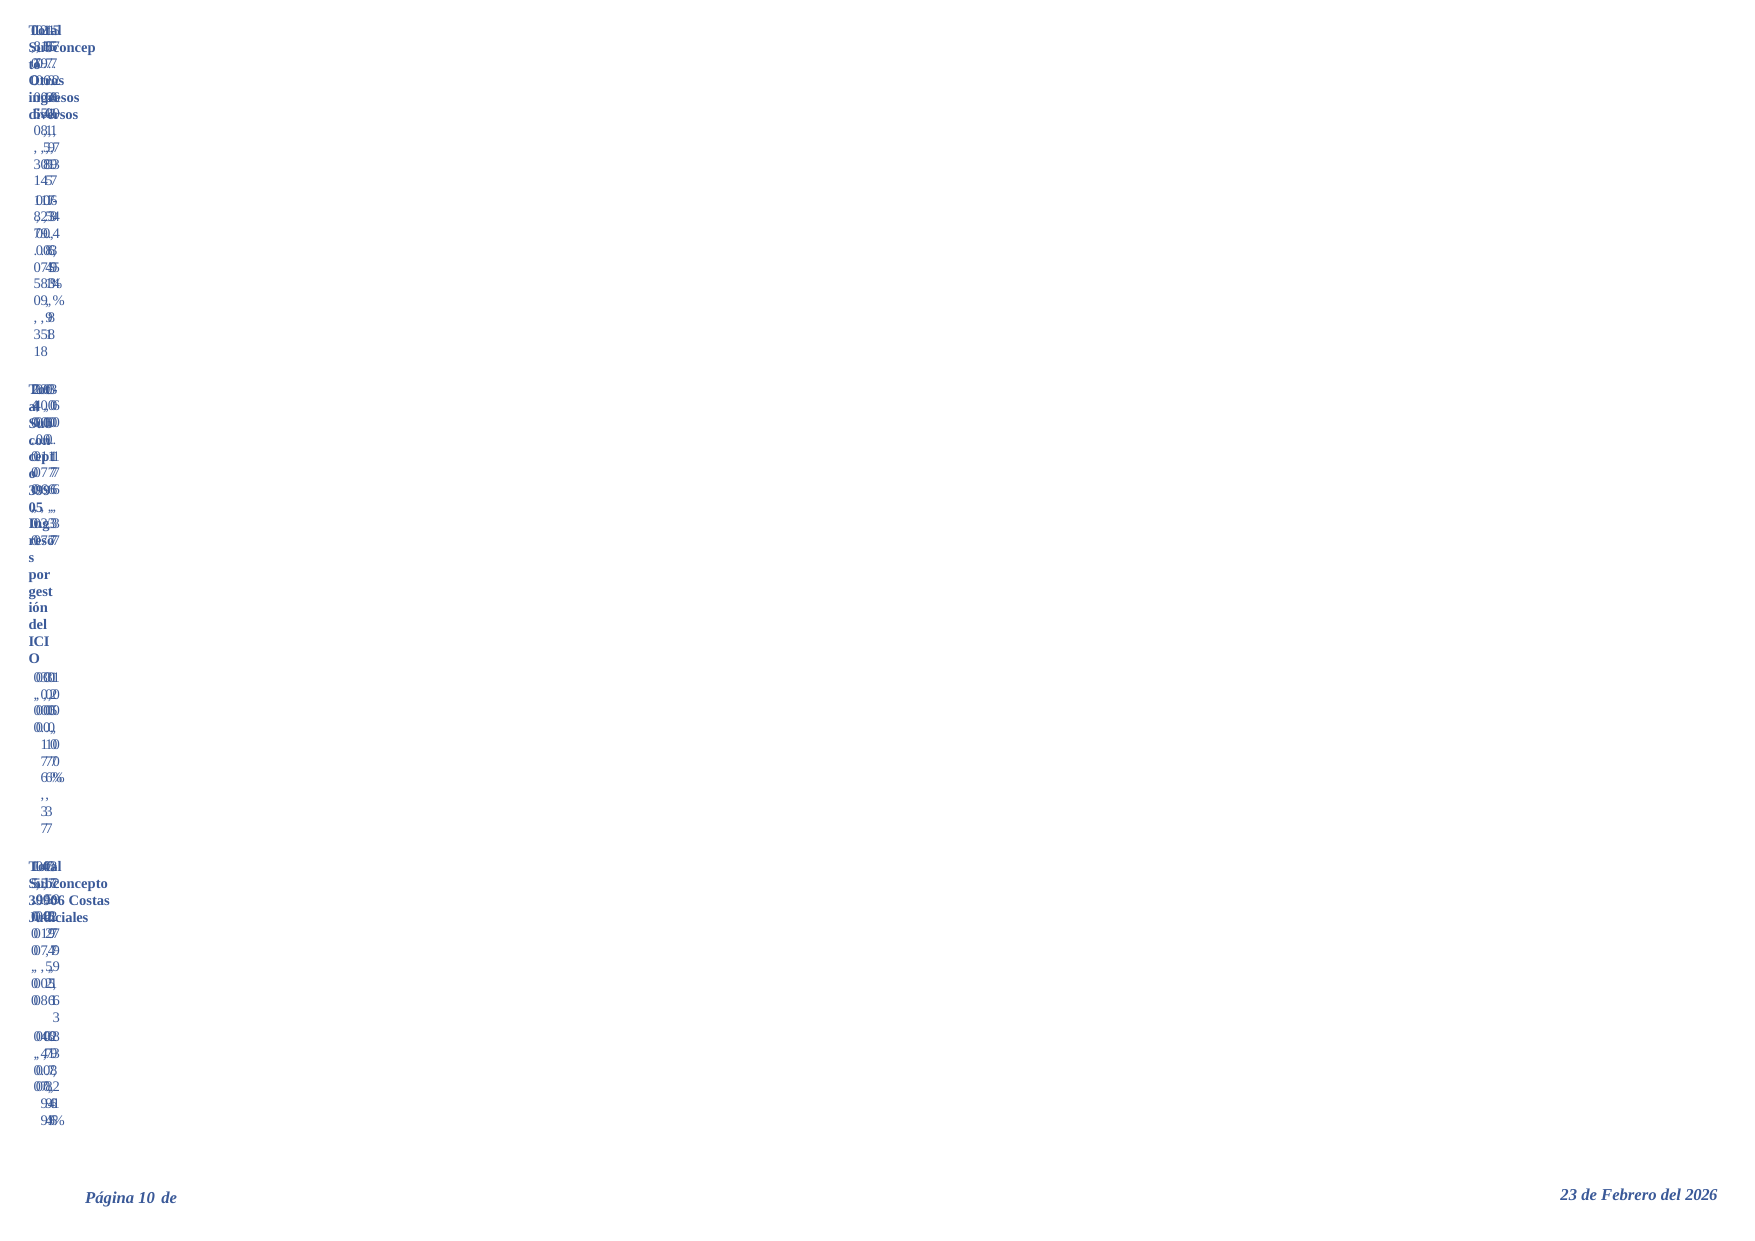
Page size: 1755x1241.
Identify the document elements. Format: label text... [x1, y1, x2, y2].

table_cell 0,00 [36, 836, 40, 861]
table_cell 0,00 [36, 646, 40, 666]
table_cell 0,00 [36, 1041, 40, 1065]
table_cell 0,00 [36, 732, 40, 836]
table_cell 0,00 [36, 286, 40, 335]
table_cell 0,00 [36, 119, 40, 165]
table_cell 0,00 [36, 230, 40, 287]
table_cell 0,00 [36, 545, 40, 590]
table_cell Total Subconcepto 39906 Costas Judiciales [26, 836, 31, 1025]
table_cell 0,00 [36, 168, 40, 189]
table_cell 0,00 [36, 953, 40, 981]
table_cell [26, 666, 31, 836]
table_cell 0,00 [36, 338, 40, 359]
table_cell Total Subconcepto 39900 Otros ingresos diversos [26, 0, 31, 189]
table_cell 0,00 [36, 1091, 40, 1128]
table_cell [26, 189, 31, 359]
table_cell [26, 1025, 31, 1128]
table_cell 0,00 [36, 359, 40, 384]
table_cell 0,00 [36, 682, 40, 705]
table_cell 0,00 [36, 0, 40, 25]
table_cell 0,00 [36, 595, 40, 637]
table_cell 0,00 [36, 1003, 40, 1025]
table_cell Total Subconcepto 39905 Ingresos por gestión del ICIO [26, 359, 31, 666]
